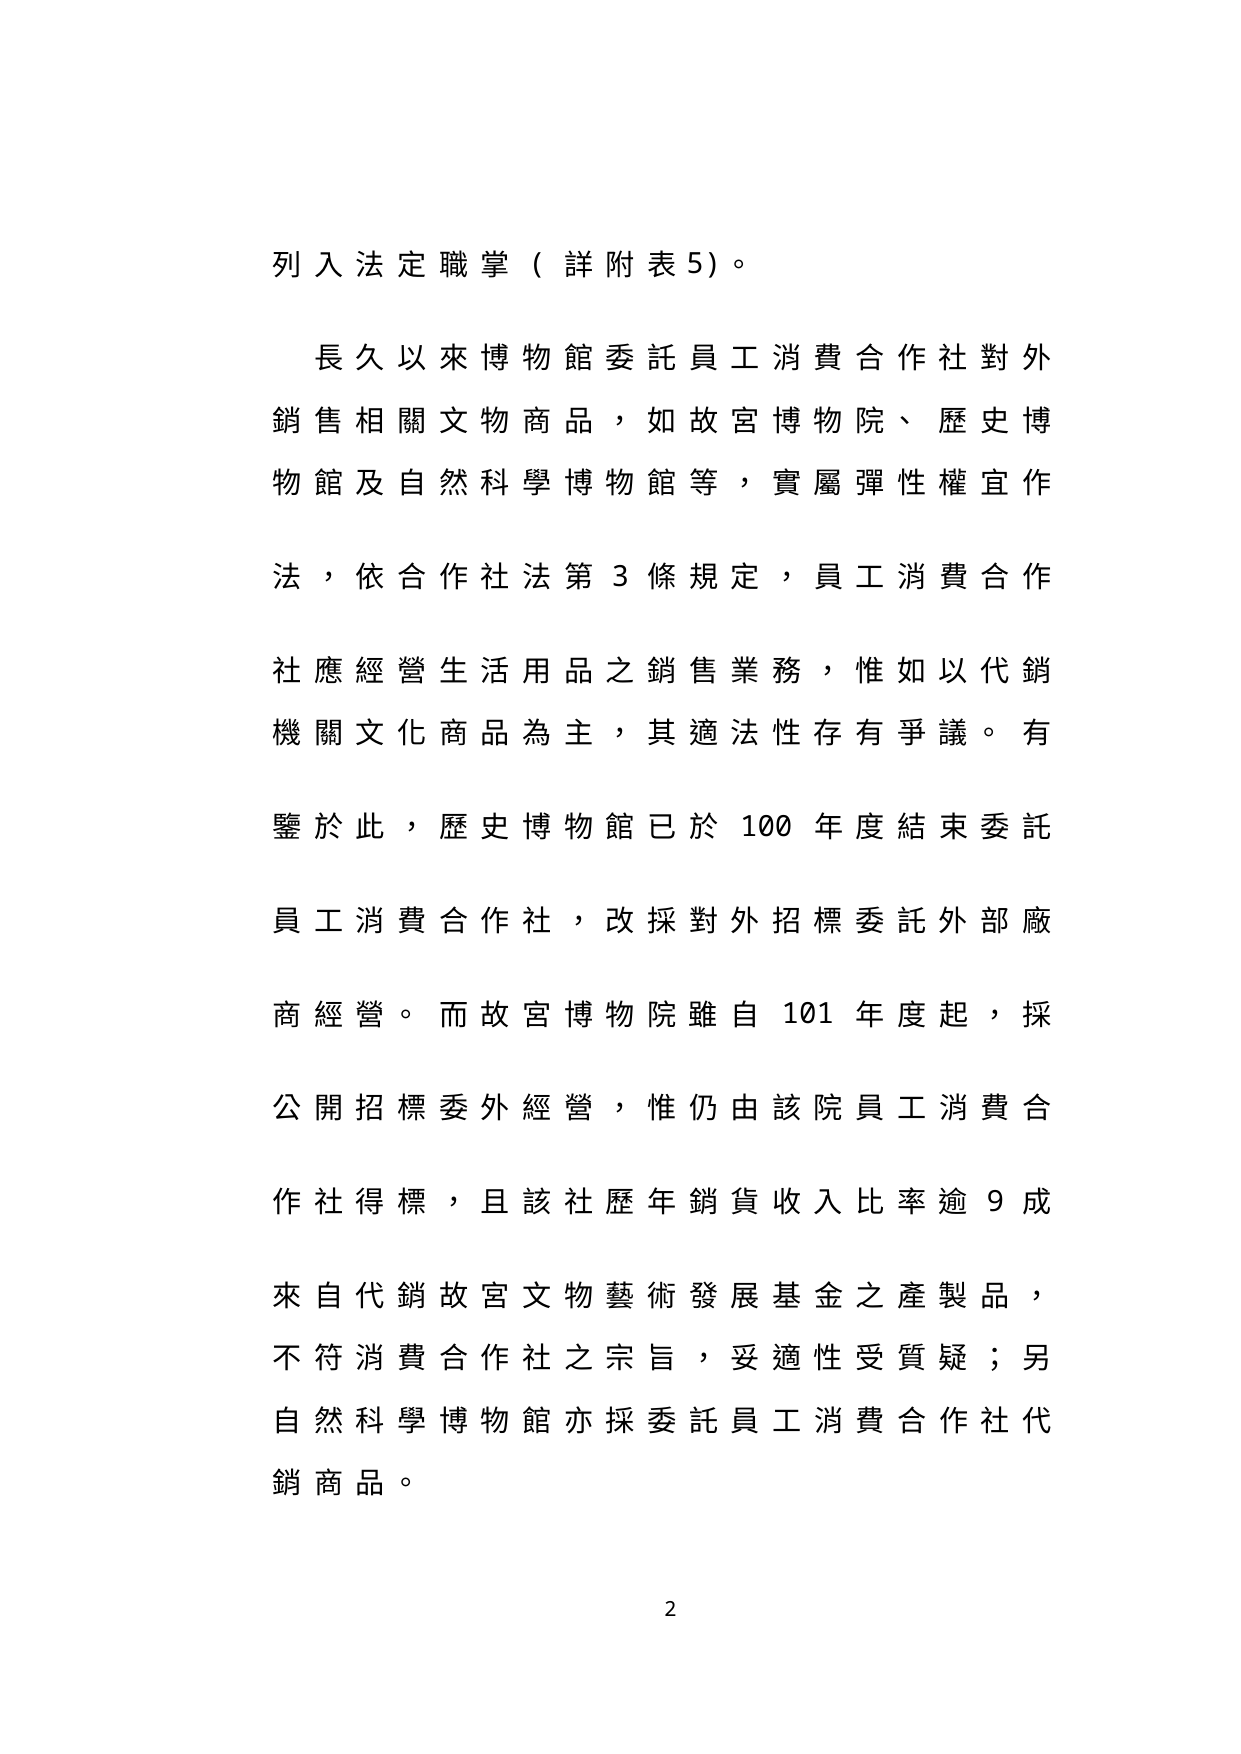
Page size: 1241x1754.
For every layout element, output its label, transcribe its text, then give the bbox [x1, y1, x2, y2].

text 長久以來博物館委託員工消費合作社對外銷售相關文物商品，如故宮博物院、歷史博物館及自然科學博物館等，實屬彈性權宜作法，依合作社法第3條規定，員工消費合作社應經營生活用品之銷售業務，惟如以代銷機關文化商品為主，其適法性存有爭議。有鑒於此，歷史博物館已於100年度結束委託員工消費合作社，改採對外招標委託外部廠商經營。而故宮博物院雖自101年度起，採公開招標委外經營，惟仍由該院員工消費合作社得標，且該社歷年銷貨收入比率逾9成來自代銷故宮文物藝術發展基金之產製品，不符消費合作社之宗旨，妥適性受質疑；另自然科學博物館亦採委託員工消費合作社代銷商品。 [242, 314, 1058, 1502]
text 列入法定職掌(詳附表5)。 [242, 189, 1058, 314]
